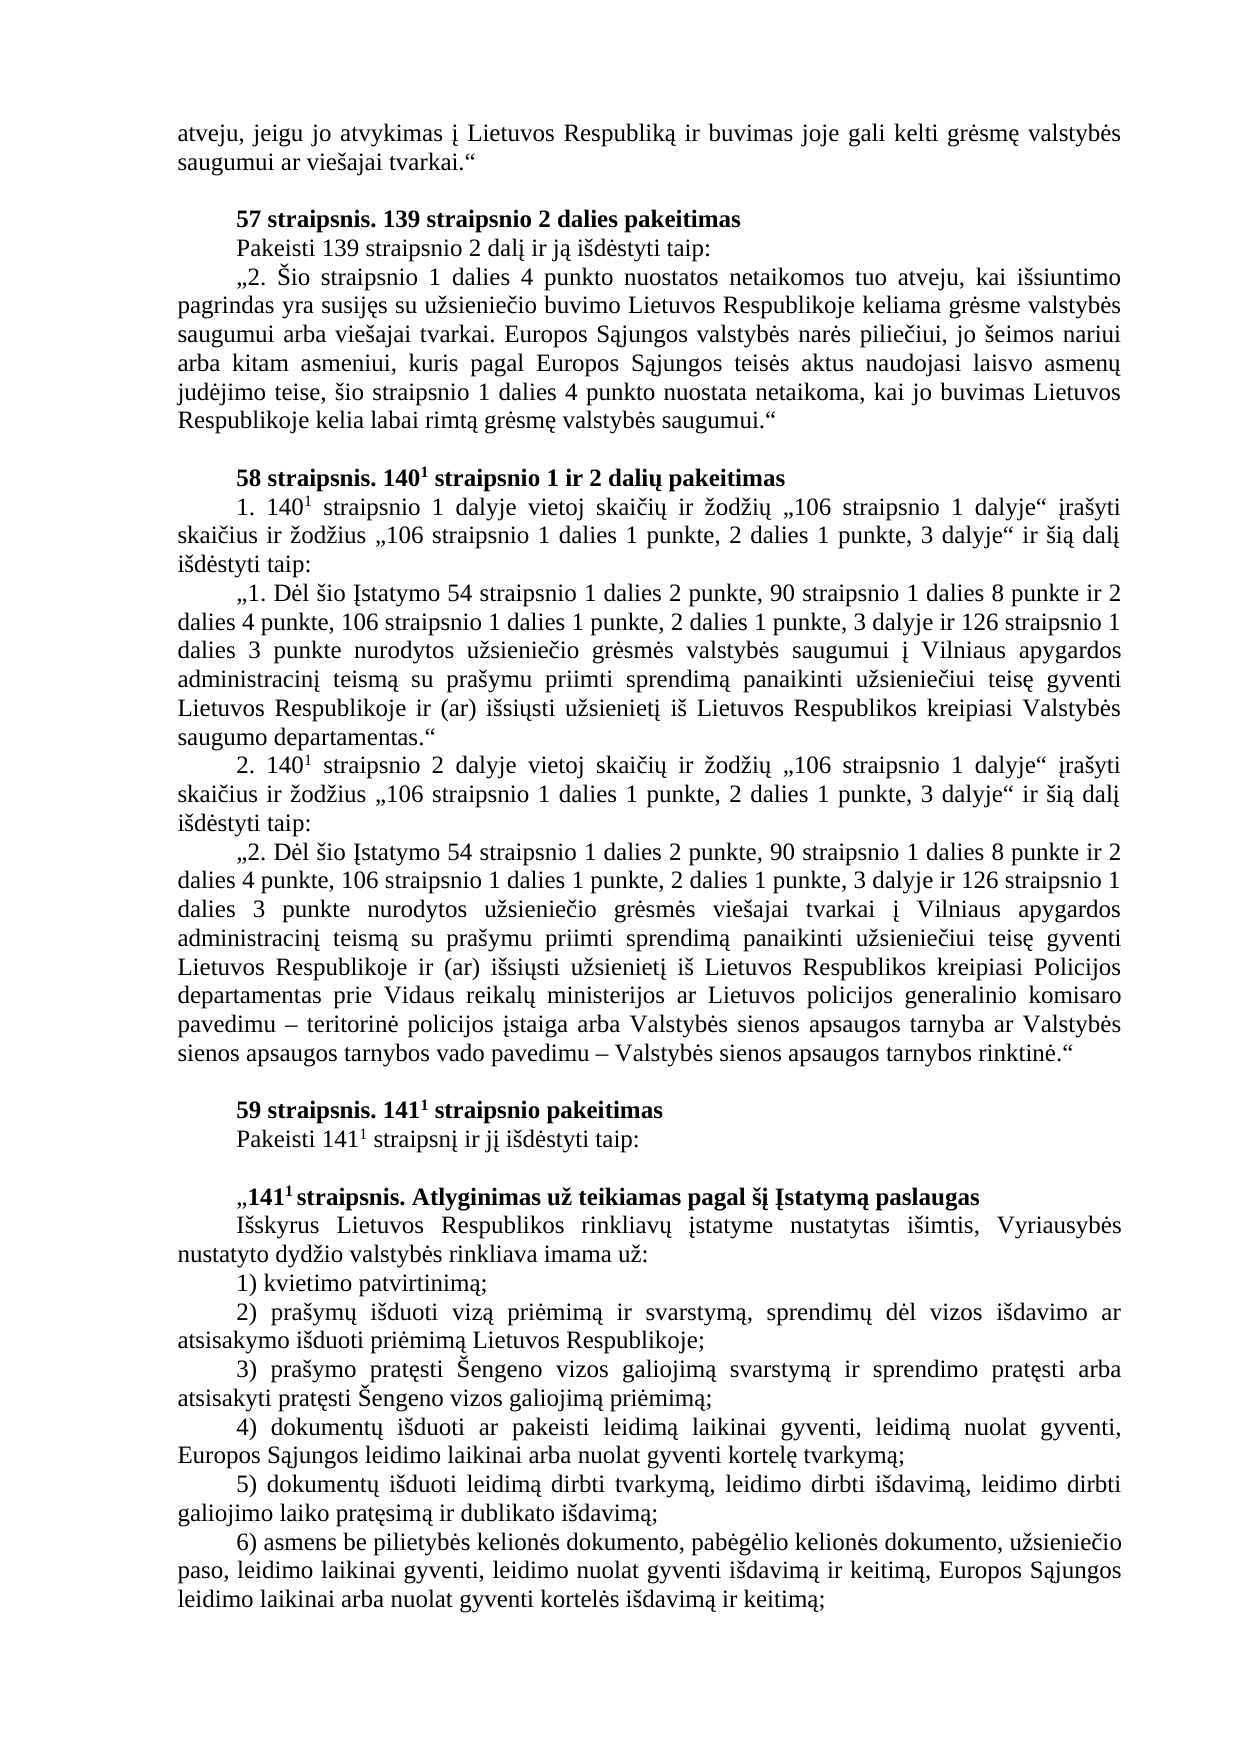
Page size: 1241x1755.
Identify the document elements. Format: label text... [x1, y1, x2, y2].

text 59 straipsnis. 1411 straipsnio pakeitimas [177, 1096, 1122, 1124]
text 3) prašymo pratęsti Šengeno vizos galiojimą svarstymą ir sprendimo pratęsti arba atsisakyti pratęsti Šengeno vizos galiojimą priėmimą; [177, 1354, 1122, 1412]
text „1. Dėl šio Įstatymo 54 straipsnio 1 dalies 2 punkte, 90 straipsnio 1 dalies 8 punkte ir 2 dalies 4 punkte, 106 straipsnio 1 dalies 1 punkte, 2 dalies 1 punkte, 3 dalyje ir 126 straipsnio 1 dalies 3 punkte nurodytos užsieniečio grėsmės valstybės saugumui į Vilniaus apygardos administracinį teismą su prašymu priimti sprendimą panaikinti užsieniečiui teisę gyventi Lietuvos Respublikoje ir (ar) išsiųsti užsienietį iš Lietuvos Respublikos kreipiasi Valstybės saugumo departamentas.“ [177, 578, 1122, 751]
text 5) dokumentų išduoti leidimą dirbti tvarkymą, leidimo dirbti išdavimą, leidimo dirbti galiojimo laiko pratęsimą ir dublikato išdavimą; [177, 1469, 1122, 1527]
text 6) asmens be pilietybės kelionės dokumento, pabėgėlio kelionės dokumento, užsieniečio paso, leidimo laikinai gyventi, leidimo nuolat gyventi išdavimą ir keitimą, Europos Sąjungos leidimo laikinai arba nuolat gyventi kortelės išdavimą ir keitimą; [177, 1527, 1122, 1613]
text Išskyrus Lietuvos Respublikos rinkliavų įstatyme nustatytas išimtis, Vyriausybės nustatyto dydžio valstybės rinkliava imama už: [177, 1211, 1122, 1268]
text Pakeisti 1411 straipsnį ir jį išdėstyti taip: [177, 1124, 1122, 1153]
text „2. Dėl šio Įstatymo 54 straipsnio 1 dalies 2 punkte, 90 straipsnio 1 dalies 8 punkte ir 2 dalies 4 punkte, 106 straipsnio 1 dalies 1 punkte, 2 dalies 1 punkte, 3 dalyje ir 126 straipsnio 1 dalies 3 punkte nurodytos užsieniečio grėsmės viešajai tvarkai į Vilniaus apygardos administracinį teismą su prašymu priimti sprendimą panaikinti užsieniečiui teisę gyventi Lietuvos Respublikoje ir (ar) išsiųsti užsienietį iš Lietuvos Respublikos kreipiasi Policijos departamentas prie Vidaus reikalų ministerijos ar Lietuvos policijos generalinio komisaro pavedimu – teritorinė policijos įstaiga arba Valstybės sienos apsaugos tarnyba ar Valstybės sienos apsaugos tarnybos vado pavedimu – Valstybės sienos apsaugos tarnybos rinktinė.“ [177, 837, 1122, 1067]
text „2. Šio straipsnio 1 dalies 4 punkto nuostatos netaikomos tuo atveju, kai išsiuntimo pagrindas yra susijęs su užsieniečio buvimo Lietuvos Respublikoje keliama grėsme valstybės saugumui arba viešajai tvarkai. Europos Sąjungos valstybės narės piliečiui, jo šeimos nariui arba kitam asmeniui, kuris pagal Europos Sąjungos teisės aktus naudojasi laisvo asmenų judėjimo teise, šio straipsnio 1 dalies 4 punkto nuostata netaikoma, kai jo buvimas Lietuvos Respublikoje kelia labai rimtą grėsmę valstybės saugumui.“ [177, 262, 1122, 434]
text atveju, jeigu jo atvykimas į Lietuvos Respubliką ir buvimas joje gali kelti grėsmę valstybės saugumui ar viešajai tvarkai.“ [177, 118, 1122, 176]
text 58 straipsnis. 1401 straipsnio 1 ir 2 dalių pakeitimas [177, 463, 1122, 492]
text 1. 1401 straipsnio 1 dalyje vietoj skaičių ir žodžių „106 straipsnio 1 dalyje“ įrašyti skaičius ir žodžius „106 straipsnio 1 dalies 1 punkte, 2 dalies 1 punkte, 3 dalyje“ ir šią dalį išdėstyti taip: [177, 492, 1122, 578]
text „1411 straipsnis. Atlyginimas už teikiamas pagal šį Įstatymą paslaugas [236, 1182, 1122, 1211]
text 2. 1401 straipsnio 2 dalyje vietoj skaičių ir žodžių „106 straipsnio 1 dalyje“ įrašyti skaičius ir žodžius „106 straipsnio 1 dalies 1 punkte, 2 dalies 1 punkte, 3 dalyje“ ir šią dalį išdėstyti taip: [177, 751, 1122, 837]
text 57 straipsnis. 139 straipsnio 2 dalies pakeitimas [177, 204, 1122, 233]
text 1) kvietimo patvirtinimą; [177, 1268, 1122, 1297]
text 4) dokumentų išduoti ar pakeisti leidimą laikinai gyventi, leidimą nuolat gyventi, Europos Sąjungos leidimo laikinai arba nuolat gyventi kortelę tvarkymą; [177, 1412, 1122, 1469]
text Pakeisti 139 straipsnio 2 dalį ir ją išdėstyti taip: [177, 233, 1122, 262]
text 2) prašymų išduoti vizą priėmimą ir svarstymą, sprendimų dėl vizos išdavimo ar atsisakymo išduoti priėmimą Lietuvos Respublikoje; [177, 1297, 1122, 1354]
